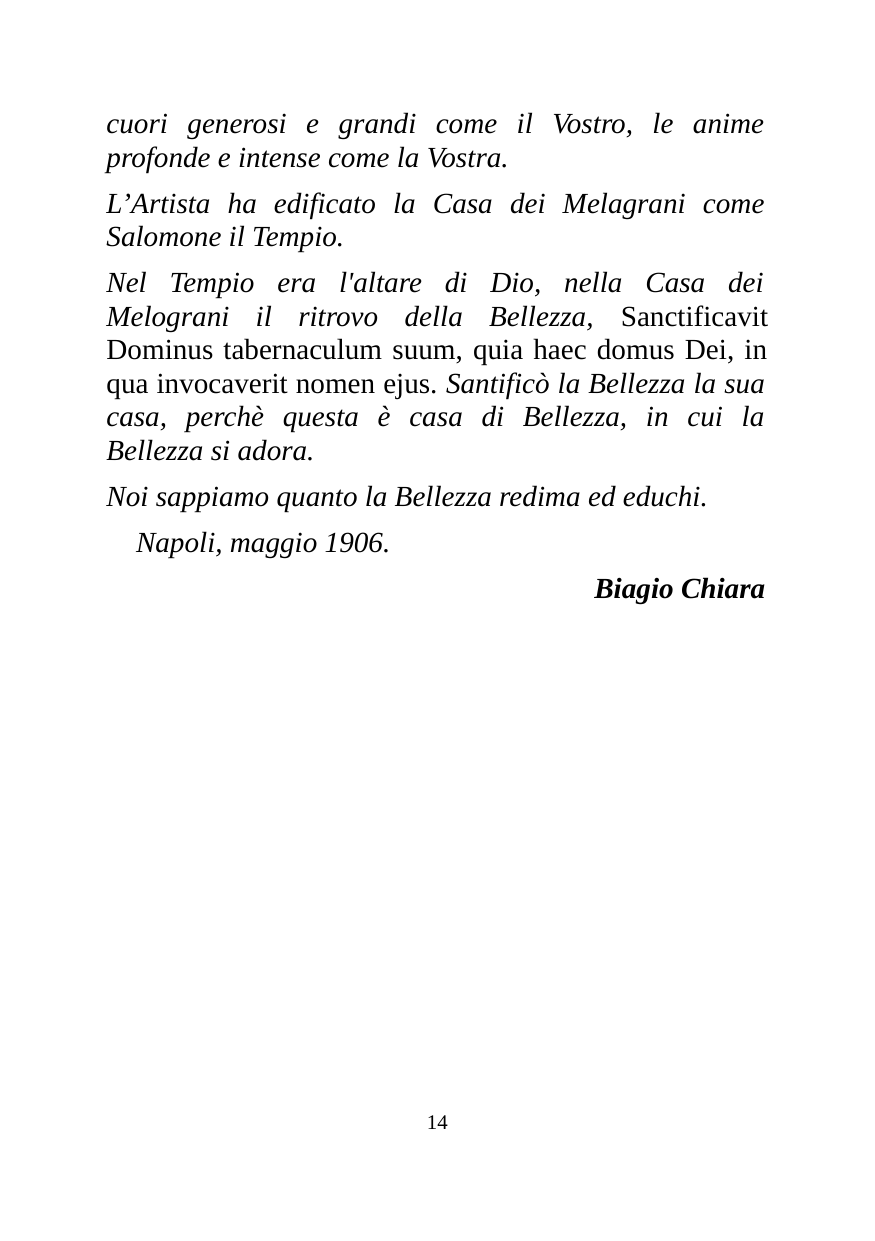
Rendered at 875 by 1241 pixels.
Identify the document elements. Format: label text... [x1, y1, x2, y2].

text Biagio Chiara [106, 571, 768, 605]
text Nel Tempio era l'altare di Dio, nella Casa dei Melograni il ritrovo della Bellezza, Sanctificavit Dominus tabernaculum suum, quia haec domus Dei, in qua invocaverit nomen ejus. Santificò la Bellezza la sua casa, perchè questa è casa di Bellezza, in cui la Bellezza si adora. [106, 265, 768, 467]
text cuori generosi e grandi come il Vostro, le anime profonde e intense come la Vostra. [106, 106, 768, 173]
text Noi sappiamo quanto la Bellezza redima ed educhi. [106, 479, 768, 513]
text L’Artista ha edificato la Casa dei Melagrani come Salomone il Tempio. [106, 186, 768, 253]
text Napoli, maggio 1906. [106, 525, 768, 559]
